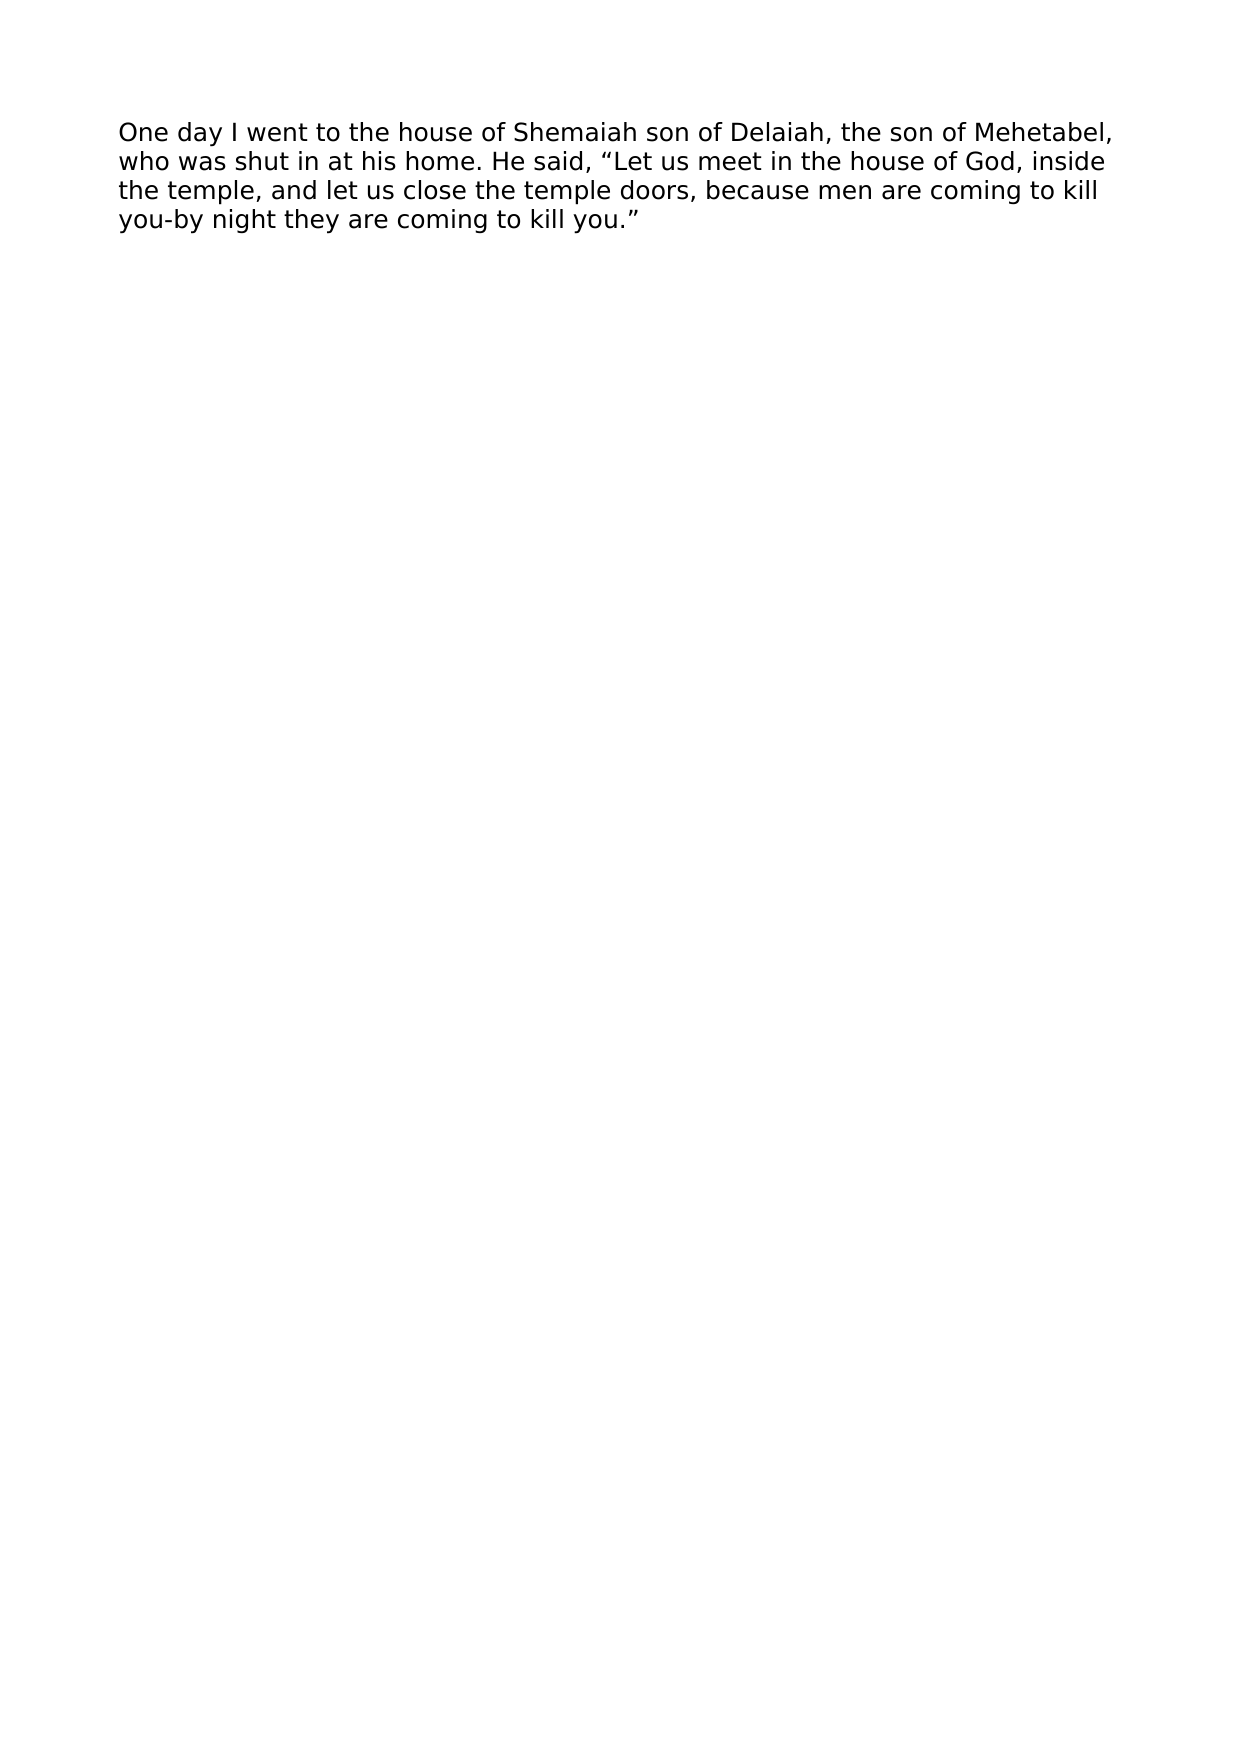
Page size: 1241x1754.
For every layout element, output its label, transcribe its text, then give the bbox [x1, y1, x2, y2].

text One day I went to the house of Shemaiah son of Delaiah, the son of Mehetabel, who was shut in at his home. He said, “Let us meet in the house of God, inside the temple, and let us close the temple doors, because men are coming to kill you-by night they are coming to kill you.” [118, 118, 1122, 235]
